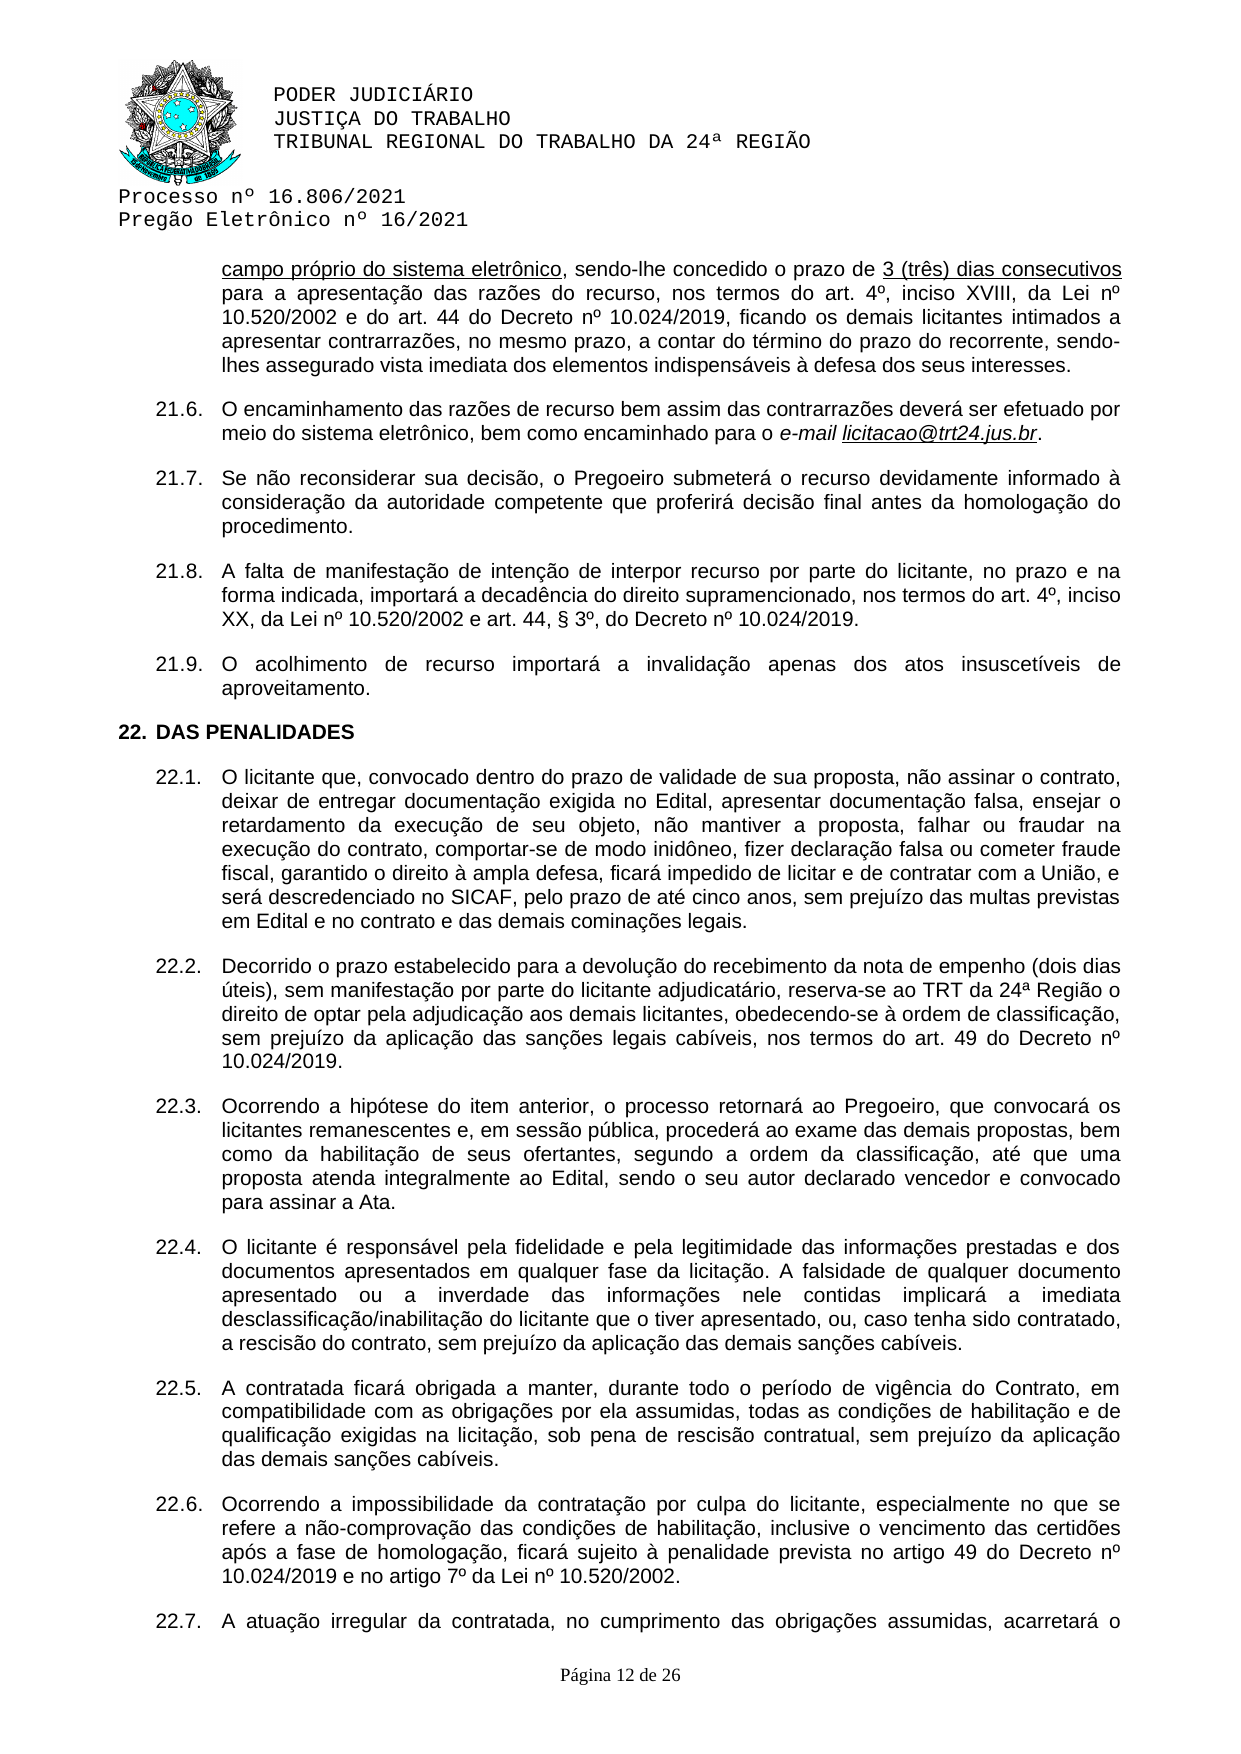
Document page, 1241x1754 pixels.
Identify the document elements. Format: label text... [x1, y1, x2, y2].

list A contratada ficará obrigada a manter, durante todo o período de vigência do Contrato, em compatibilidade com as obrigações por ela assumidas, todas as condições de habilitação e de qualificação exigidas na licitação, sob pena de rescisão contratual, sem prejuízo da aplicação das demais sanções cabíveis. [155, 1375, 1122, 1471]
list DAS PENALIDADES [118, 720, 1122, 744]
list Se não reconsiderar sua decisão, o Pregoeiro submeterá o recurso devidamente informado à consideração da autoridade competente que proferirá decisão final antes da homologação do procedimento. [155, 466, 1122, 538]
list O licitante é responsável pela fidelidade e pela legitimidade das informações prestadas e dos documentos apresentados em qualquer fase da licitação. A falsidade de qualquer documento apresentado ou a inverdade das informações nele contidas implicará a imediata desclassificação/inabilitação do licitante que o tiver apresentado, ou, caso tenha sido contratado, a rescisão do contrato, sem prejuízo da aplicação das demais sanções cabíveis. [155, 1235, 1122, 1354]
list O acolhimento de recurso importará a invalidação apenas dos atos insuscetíveis de aproveitamento. [155, 651, 1122, 699]
list O licitante que, convocado dentro do prazo de validade de sua proposta, não assinar o contrato, deixar de entregar documentação exigida no Edital, apresentar documentação falsa, ensejar o retardamento da execução de seu objeto, não mantiver a proposta, falhar ou fraudar na execução do contrato, comportar-se de modo inidôneo, fizer declaração falsa ou cometer fraude fiscal, garantido o direito à ampla defesa, ficará impedido de licitar e de contratar com a União, e será descredenciado no SICAF, pelo prazo de até cinco anos, sem prejuízo das multas previstas em Edital e no contrato e das demais cominações legais. [155, 765, 1122, 933]
list A atuação irregular da contratada, no cumprimento das obrigações assumidas, acarretará o [155, 1609, 1122, 1633]
list campo próprio do sistema eletrônico, sendo-lhe concedido o prazo de 3 (três) dias consecutivos para a apresentação das razões do recurso, nos termos do art. 4º, inciso XVIII, da Lei nº 10.520/2002 e do art. 44 do Decreto nº 10.024/2019, ficando os demais licitantes intimados a apresentar contrarrazões, no mesmo prazo, a contar do término do prazo do recorrente, sendo-lhes assegurado vista imediata dos elementos indispensáveis à defesa dos seus interesses. [155, 257, 1122, 376]
picture [118, 59, 243, 186]
list Decorrido o prazo estabelecido para a devolução do recebimento da nota de empenho (dois dias úteis), sem manifestação por parte do licitante adjudicatário, reserva-se ao TRT da 24ª Região o direito de optar pela adjudicação aos demais licitantes, obedecendo-se à ordem de classificação, sem prejuízo da aplicação das sanções legais cabíveis, nos termos do art. 49 do Decreto nº 10.024/2019. [155, 953, 1122, 1073]
list A falta de manifestação de intenção de interpor recurso por parte do licitante, no prazo e na forma indicada, importará a decadência do direito supramencionado, nos termos do art. 4º, inciso XX, da Lei nº 10.520/2002 e art. 44, § 3º, do Decreto nº 10.024/2019. [155, 559, 1122, 631]
list Ocorrendo a hipótese do item anterior, o processo retornará ao Pregoeiro, que convocará os licitantes remanescentes e, em sessão pública, procederá ao exame das demais propostas, bem como da habilitação de seus ofertantes, segundo a ordem da classificação, até que uma proposta atenda integralmente ao Edital, sendo o seu autor declarado vencedor e convocado para assinar a Ata. [155, 1094, 1122, 1214]
list Ocorrendo a impossibilidade da contratação por culpa do licitante, especialmente no que se refere a não-comprovação das condições de habilitação, inclusive o vencimento das certidões após a fase de homologação, ficará sujeito à penalidade prevista no artigo 49 do Decreto nº 10.024/2019 e no artigo 7º da Lei nº 10.520/2002. [155, 1492, 1122, 1588]
list O encaminhamento das razões de recurso bem assim das contrarrazões deverá ser efetuado por meio do sistema eletrônico, bem como encaminhado para o e-mail licitacao@trt24.jus.br. [155, 397, 1122, 445]
